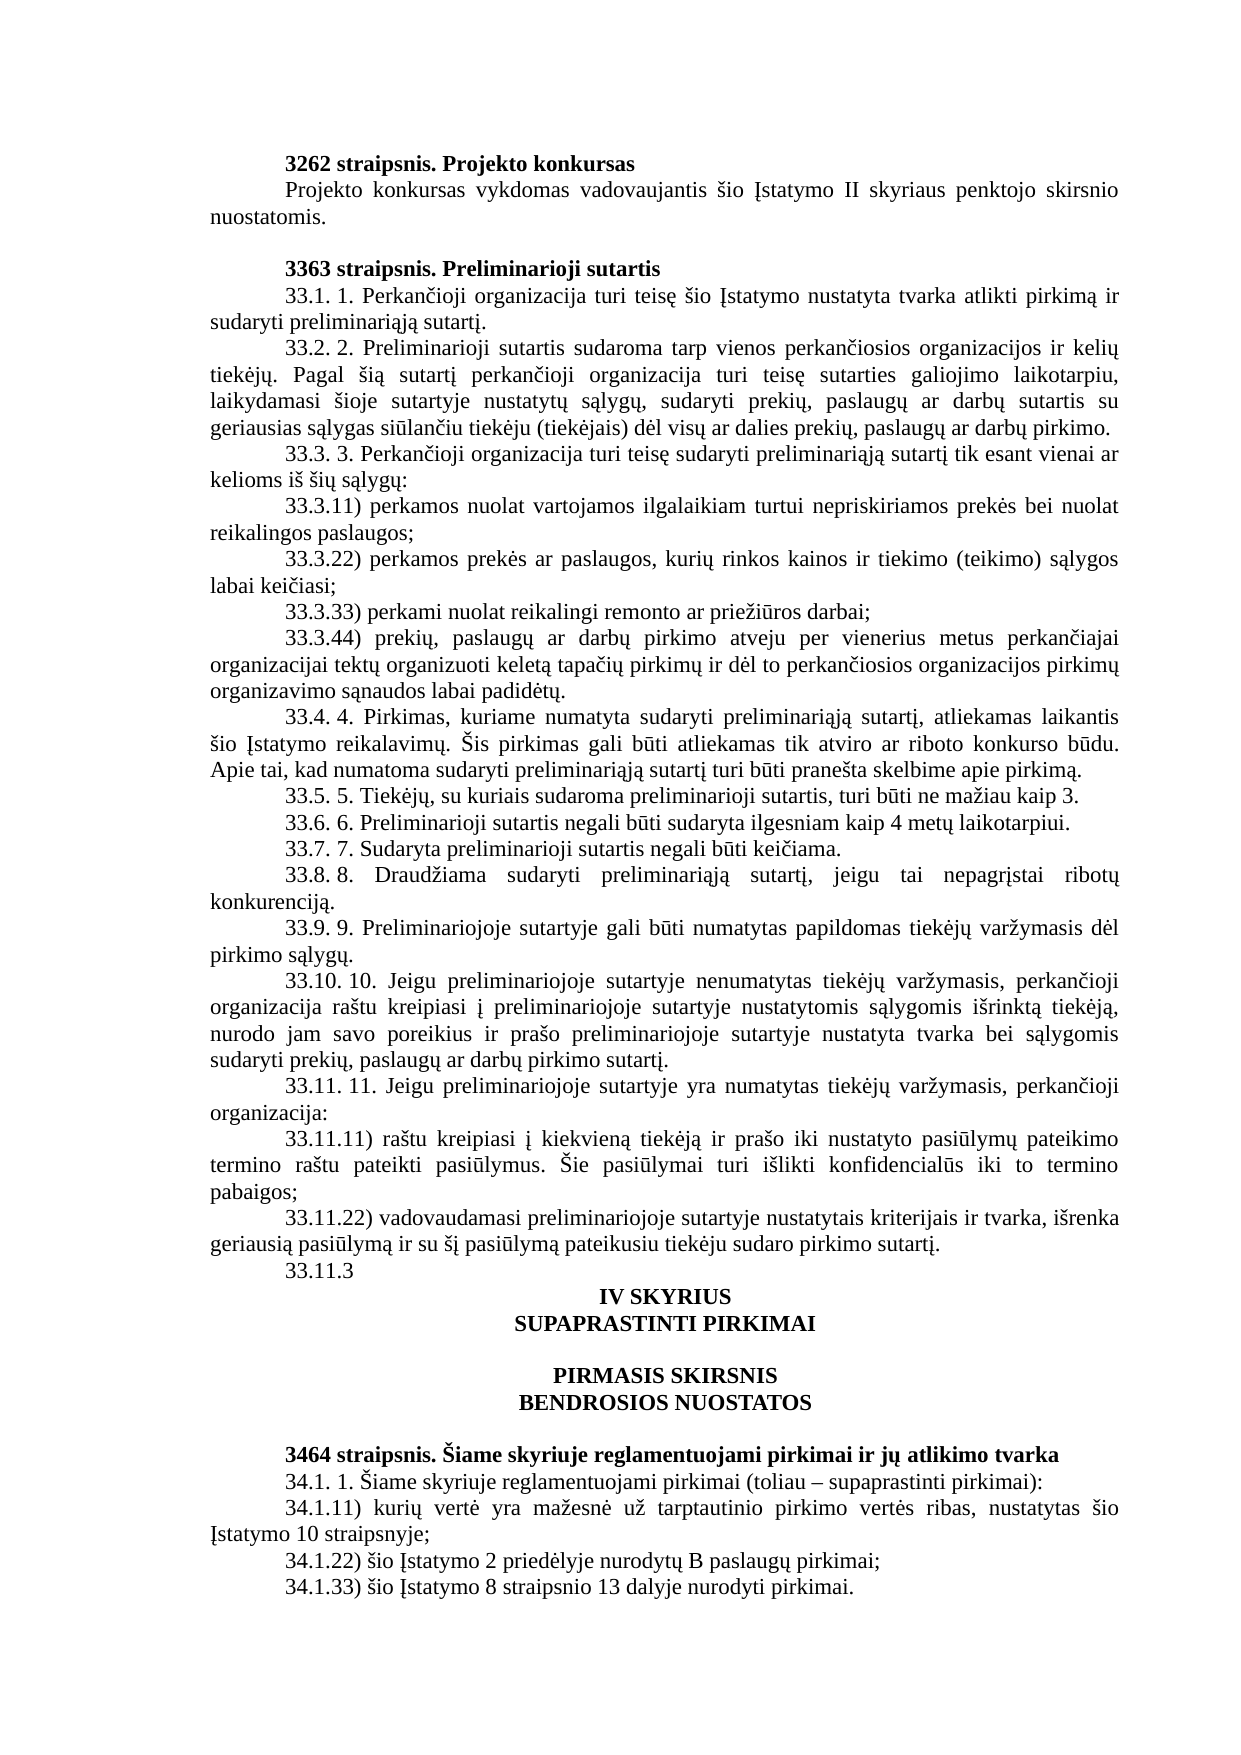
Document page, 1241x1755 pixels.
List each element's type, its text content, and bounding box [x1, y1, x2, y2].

subtitle 11. Jeigu preliminariojoje sutartyje yra numatytas tiekėjų varžymasis, perkančioji organizacija: [210, 1072, 1120, 1125]
subtitle PIRMASIS skirsnis bendrosios nuostatos [210, 1362, 1120, 1415]
subtitle 9. Preliminariojoje sutartyje gali būti numatytas papildomas tiekėjų varžymasis dėl pirkimo sąlygų. [210, 914, 1120, 967]
subtitle 1. Šiame skyriuje reglamentuojami pirkimai (toliau – supaprastinti pirkimai): [210, 1468, 1120, 1494]
subtitle 4) prekių, paslaugų ar darbų pirkimo atveju per vienerius metus perkančiajai organizacijai tektų organizuoti keletą tapačių pirkimų ir dėl to perkančiosios organizacijos pirkimų organizavimo sąnaudos labai padidėtų. [210, 624, 1120, 703]
subtitle 1) kurių vertė yra mažesnė už tarptautinio pirkimo vertės ribas, nustatytas šio Įstatymo 10 straipsnyje; [210, 1494, 1120, 1547]
subtitle 64 straipsnis. Šiame skyriuje reglamentuojami pirkimai ir jų atlikimo tvarka [210, 1441, 1120, 1468]
subtitle 8. Draudžiama sudaryti preliminariąją sutartį, jeigu tai nepagrįstai ribotų konkurenciją. [210, 862, 1120, 914]
subtitle 62 straipsnis. Projekto konkursas [210, 150, 1120, 176]
subtitle 10. Jeigu preliminariojoje sutartyje nenumatytas tiekėjų varžymasis, perkančioji organizacija raštu kreipiasi į preliminariojoje sutartyje nustatytomis sąlygomis išrinktą tiekėją, nurodo jam savo poreikius ir prašo preliminariojoje sutartyje nustatyta tvarka bei sąlygomis sudaryti prekių, paslaugų ar darbų pirkimo sutartį. [210, 967, 1120, 1072]
subtitle 5. Tiekėjų, su kuriais sudaroma preliminarioji sutartis, turi būti ne mažiau kaip 3. [210, 782, 1120, 809]
subtitle 4. Pirkimas, kuriame numatyta sudaryti preliminariąją sutartį, atliekamas laikantis šio Įstatymo reikalavimų. Šis pirkimas gali būti atliekamas tik atviro ar riboto konkurso būdu. Apie tai, kad numatoma sudaryti preliminariąją sutartį turi būti pranešta skelbime apie pirkimą. [210, 703, 1120, 782]
subtitle 3. Perkančioji organizacija turi teisę sudaryti preliminariąją sutartį tik esant vienai ar kelioms iš šių sąlygų: [210, 440, 1120, 493]
subtitle 1) raštu kreipiasi į kiekvieną tiekėją ir prašo iki nustatyto pasiūlymų pateikimo termino raštu pateikti pasiūlymus. Šie pasiūlymai turi išlikti konfidencialūs iki to termino pabaigos; [210, 1125, 1120, 1204]
subtitle 6. Preliminarioji sutartis negali būti sudaryta ilgesniam kaip 4 metų laikotarpiui. [210, 809, 1120, 835]
subtitle 2) perkamos prekės ar paslaugos, kurių rinkos kainos ir tiekimo (teikimo) sąlygos labai keičiasi; [210, 545, 1120, 598]
text Projekto konkursas vykdomas vadovaujantis šio Įstatymo II skyriaus penktojo skirsnio nuostatomis. [210, 176, 1120, 229]
subtitle 7. Sudaryta preliminarioji sutartis negali būti keičiama. [210, 835, 1120, 862]
subtitle 1. Perkančioji organizacija turi teisę šio Įstatymo nustatyta tvarka atlikti pirkimą ir sudaryti preliminariąją sutartį. [210, 282, 1120, 334]
subtitle 2) vadovaudamasi preliminariojoje sutartyje nustatytais kriterijais ir tvarka, išrenka geriausią pasiūlymą ir su šį pasiūlymą pateikusiu tiekėju sudaro pirkimo sutartį. [210, 1204, 1120, 1257]
subtitle 1) perkamos nuolat vartojamos ilgalaikiam turtui nepriskiriamos prekės bei nuolat reikalingos paslaugos; [210, 493, 1120, 545]
subtitle 3) šio Įstatymo 8 straipsnio 13 dalyje nurodyti pirkimai. [210, 1573, 1120, 1599]
subtitle IV skyrius supaprastinti pirkimai [210, 1283, 1120, 1336]
subtitle 63 straipsnis. Preliminarioji sutartis [210, 255, 1120, 282]
subtitle 2) šio Įstatymo 2 priedėlyje nurodytų B paslaugų pirkimai; [210, 1547, 1120, 1573]
subtitle 2. Preliminarioji sutartis sudaroma tarp vienos perkančiosios organizacijos ir kelių tiekėjų. Pagal šią sutartį perkančioji organizacija turi teisę sutarties galiojimo laikotarpiu, laikydamasi šioje sutartyje nustatytų sąlygų, sudaryti prekių, paslaugų ar darbų sutartis su geriausias sąlygas siūlančiu tiekėju (tiekėjais) dėl visų ar dalies prekių, paslaugų ar darbų pirkimo. [210, 334, 1120, 440]
subtitle 3) perkami nuolat reikalingi remonto ar priežiūros darbai; [210, 598, 1120, 624]
